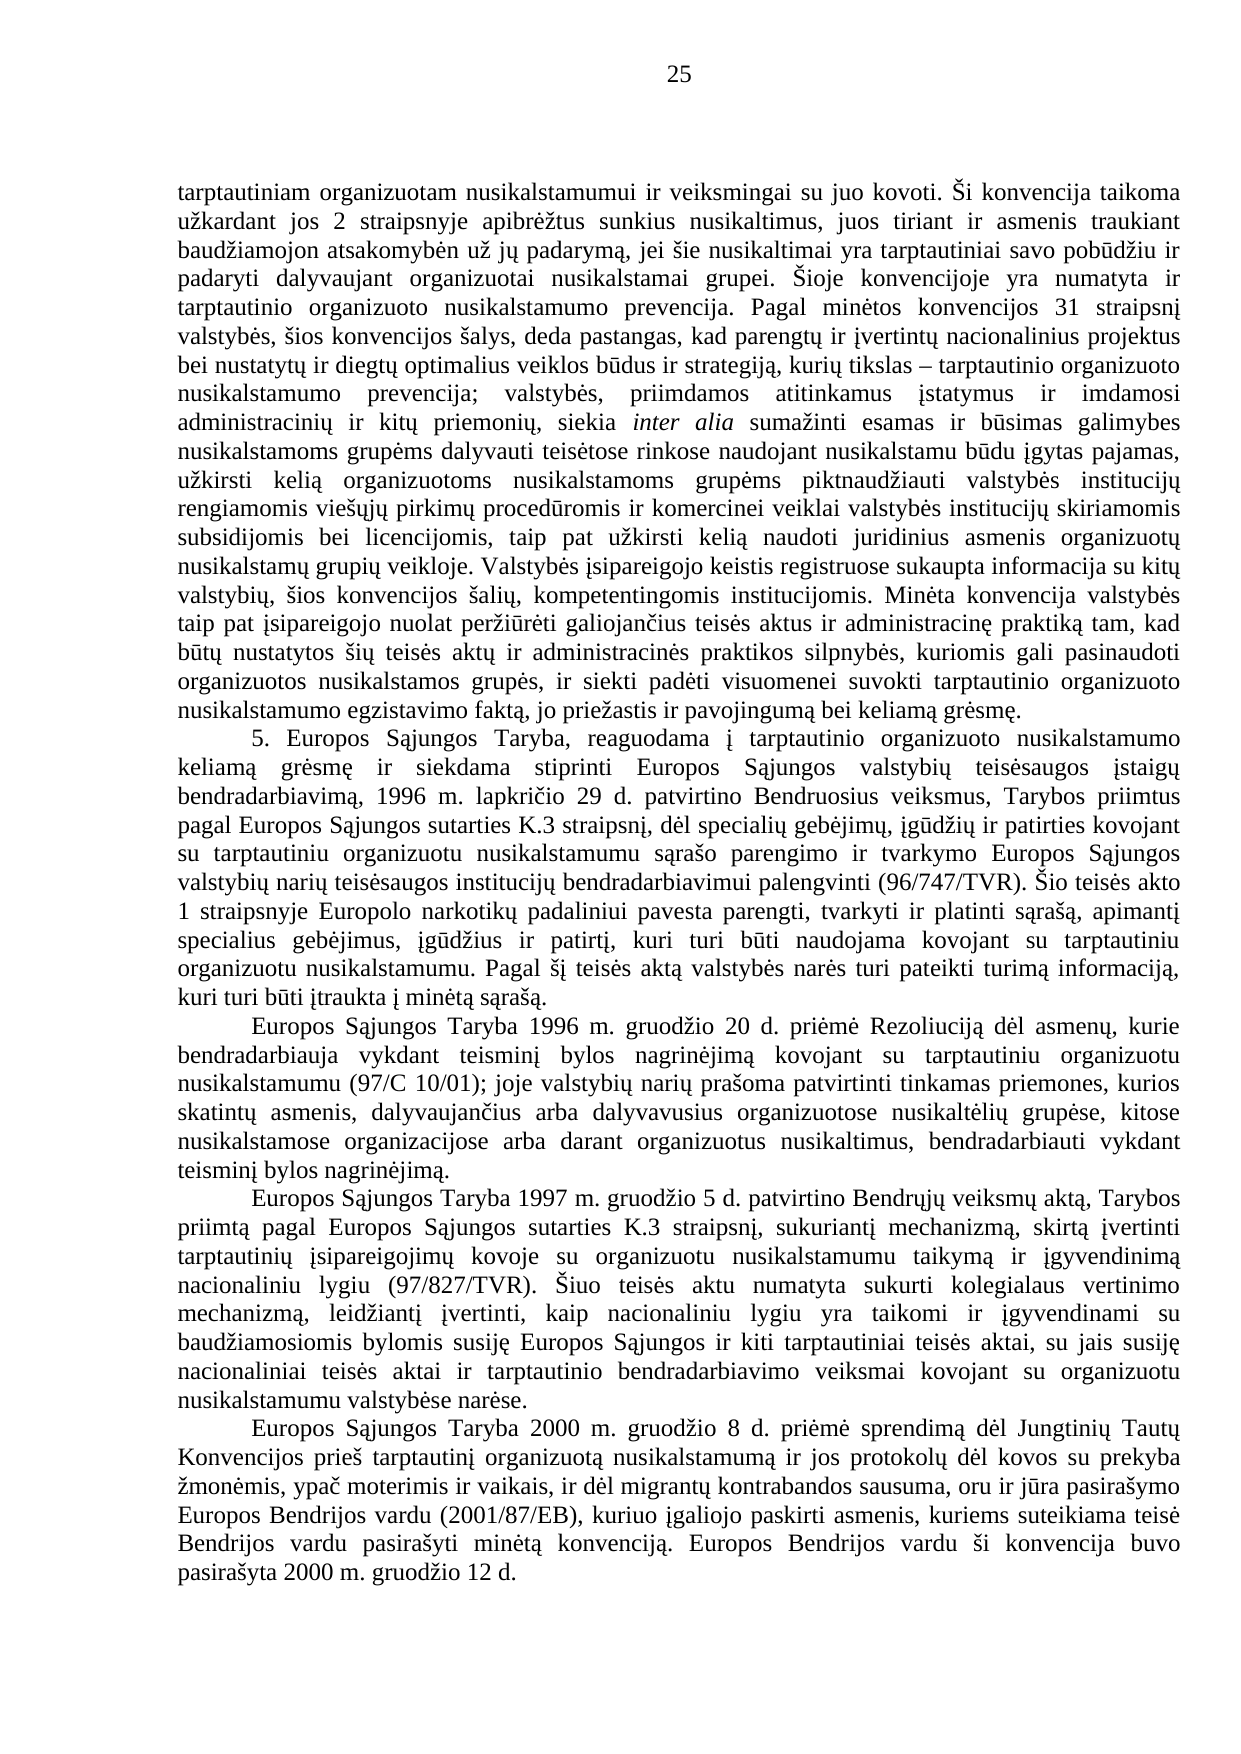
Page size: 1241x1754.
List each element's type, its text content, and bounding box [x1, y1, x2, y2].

text tarptautiniam organizuotam nusikalstamumui ir veiksmingai su juo kovoti. Ši konvencija taikoma užkardant jos 2 straipsnyje apibrėžtus sunkius nusikaltimus, juos tiriant ir asmenis traukiant baudžiamojon atsakomybėn už jų padarymą, jei šie nusikaltimai yra tarptautiniai savo pobūdžiu ir padaryti dalyvaujant organizuotai nusikalstamai grupei. Šioje konvencijoje yra numatyta ir tarptautinio organizuoto nusikalstamumo prevencija. Pagal minėtos konvencijos 31 straipsnį valstybės, šios konvencijos šalys, deda pastangas, kad parengtų ir įvertintų nacionalinius projektus bei nustatytų ir diegtų optimalius veiklos būdus ir strategiją, kurių tikslas – tarptautinio organizuoto nusikalstamumo prevencija; valstybės, priimdamos atitinkamus įstatymus ir imdamosi administracinių ir kitų priemonių, siekia inter alia sumažinti esamas ir būsimas galimybes nusikalstamoms grupėms dalyvauti teisėtose rinkose naudojant nusikalstamu būdu įgytas pajamas, užkirsti kelią organizuotoms nusikalstamoms grupėms piktnaudžiauti valstybės institucijų rengiamomis viešųjų pirkimų procedūromis ir komercinei veiklai valstybės institucijų skiriamomis subsidijomis bei licencijomis, taip pat užkirsti kelią naudoti juridinius asmenis organizuotų nusikalstamų grupių veikloje. Valstybės įsipareigojo keistis registruose sukaupta informacija su kitų valstybių, šios konvencijos šalių, kompetentingomis institucijomis. Minėta konvencija valstybės taip pat įsipareigojo nuolat peržiūrėti galiojančius teisės aktus ir administracinę praktiką tam, kad būtų nustatytos šių teisės aktų ir administracinės praktikos silpnybės, kuriomis gali pasinaudoti organizuotos nusikalstamos grupės, ir siekti padėti visuomenei suvokti tarptautinio organizuoto nusikalstamumo egzistavimo faktą, jo priežastis ir pavojingumą bei keliamą grėsmę. [177, 177, 1181, 723]
text Europos Sąjungos Taryba 1996 m. gruodžio 20 d. priėmė Rezoliuciją dėl asmenų, kurie bendradarbiauja vykdant teisminį bylos nagrinėjimą kovojant su tarptautiniu organizuotu nusikalstamumu (97/C 10/01); joje valstybių narių prašoma patvirtinti tinkamas priemones, kurios skatintų asmenis, dalyvaujančius arba dalyvavusius organizuotose nusikaltėlių grupėse, kitose nusikalstamose organizacijose arba darant organizuotus nusikaltimus, bendradarbiauti vykdant teisminį bylos nagrinėjimą. [177, 1011, 1181, 1183]
text Europos Sąjungos Taryba 2000 m. gruodžio 8 d. priėmė sprendimą dėl Jungtinių Tautų Konvencijos prieš tarptautinį organizuotą nusikalstamumą ir jos protokolų dėl kovos su prekyba žmonėmis, ypač moterimis ir vaikais, ir dėl migrantų kontrabandos sausuma, oru ir jūra pasirašymo Europos Bendrijos vardu (2001/87/EB), kuriuo įgaliojo paskirti asmenis, kuriems suteikiama teisė Bendrijos vardu pasirašyti minėtą konvenciją. Europos Bendrijos vardu ši konvencija buvo pasirašyta 2000 m. gruodžio 12 d. [177, 1413, 1181, 1586]
text Europos Sąjungos Taryba 1997 m. gruodžio 5 d. patvirtino Bendrųjų veiksmų aktą, Tarybos priimtą pagal Europos Sąjungos sutarties K.3 straipsnį, sukuriantį mechanizmą, skirtą įvertinti tarptautinių įsipareigojimų kovoje su organizuotu nusikalstamumu taikymą ir įgyvendinimą nacionaliniu lygiu (97/827/TVR). Šiuo teisės aktu numatyta sukurti kolegialaus vertinimo mechanizmą, leidžiantį įvertinti, kaip nacionaliniu lygiu yra taikomi ir įgyvendinami su baudžiamosiomis bylomis susiję Europos Sąjungos ir kiti tarptautiniai teisės aktai, su jais susiję nacionaliniai teisės aktai ir tarptautinio bendradarbiavimo veiksmai kovojant su organizuotu nusikalstamumu valstybėse narėse. [177, 1183, 1181, 1413]
text 5. Europos Sąjungos Taryba, reaguodama į tarptautinio organizuoto nusikalstamumo keliamą grėsmę ir siekdama stiprinti Europos Sąjungos valstybių teisėsaugos įstaigų bendradarbiavimą, 1996 m. lapkričio 29 d. patvirtino Bendruosius veiksmus, Tarybos priimtus pagal Europos Sąjungos sutarties K.3 straipsnį, dėl specialių gebėjimų, įgūdžių ir patirties kovojant su tarptautiniu organizuotu nusikalstamumu sąrašo parengimo ir tvarkymo Europos Sąjungos valstybių narių teisėsaugos institucijų bendradarbiavimui palengvinti (96/747/TVR). Šio teisės akto 1 straipsnyje Europolo narkotikų padaliniui pavesta parengti, tvarkyti ir platinti sąrašą, apimantį specialius gebėjimus, įgūdžius ir patirtį, kuri turi būti naudojama kovojant su tarptautiniu organizuotu nusikalstamumu. Pagal šį teisės aktą valstybės narės turi pateikti turimą informaciją, kuri turi būti įtraukta į minėtą sąrašą. [177, 723, 1181, 1011]
